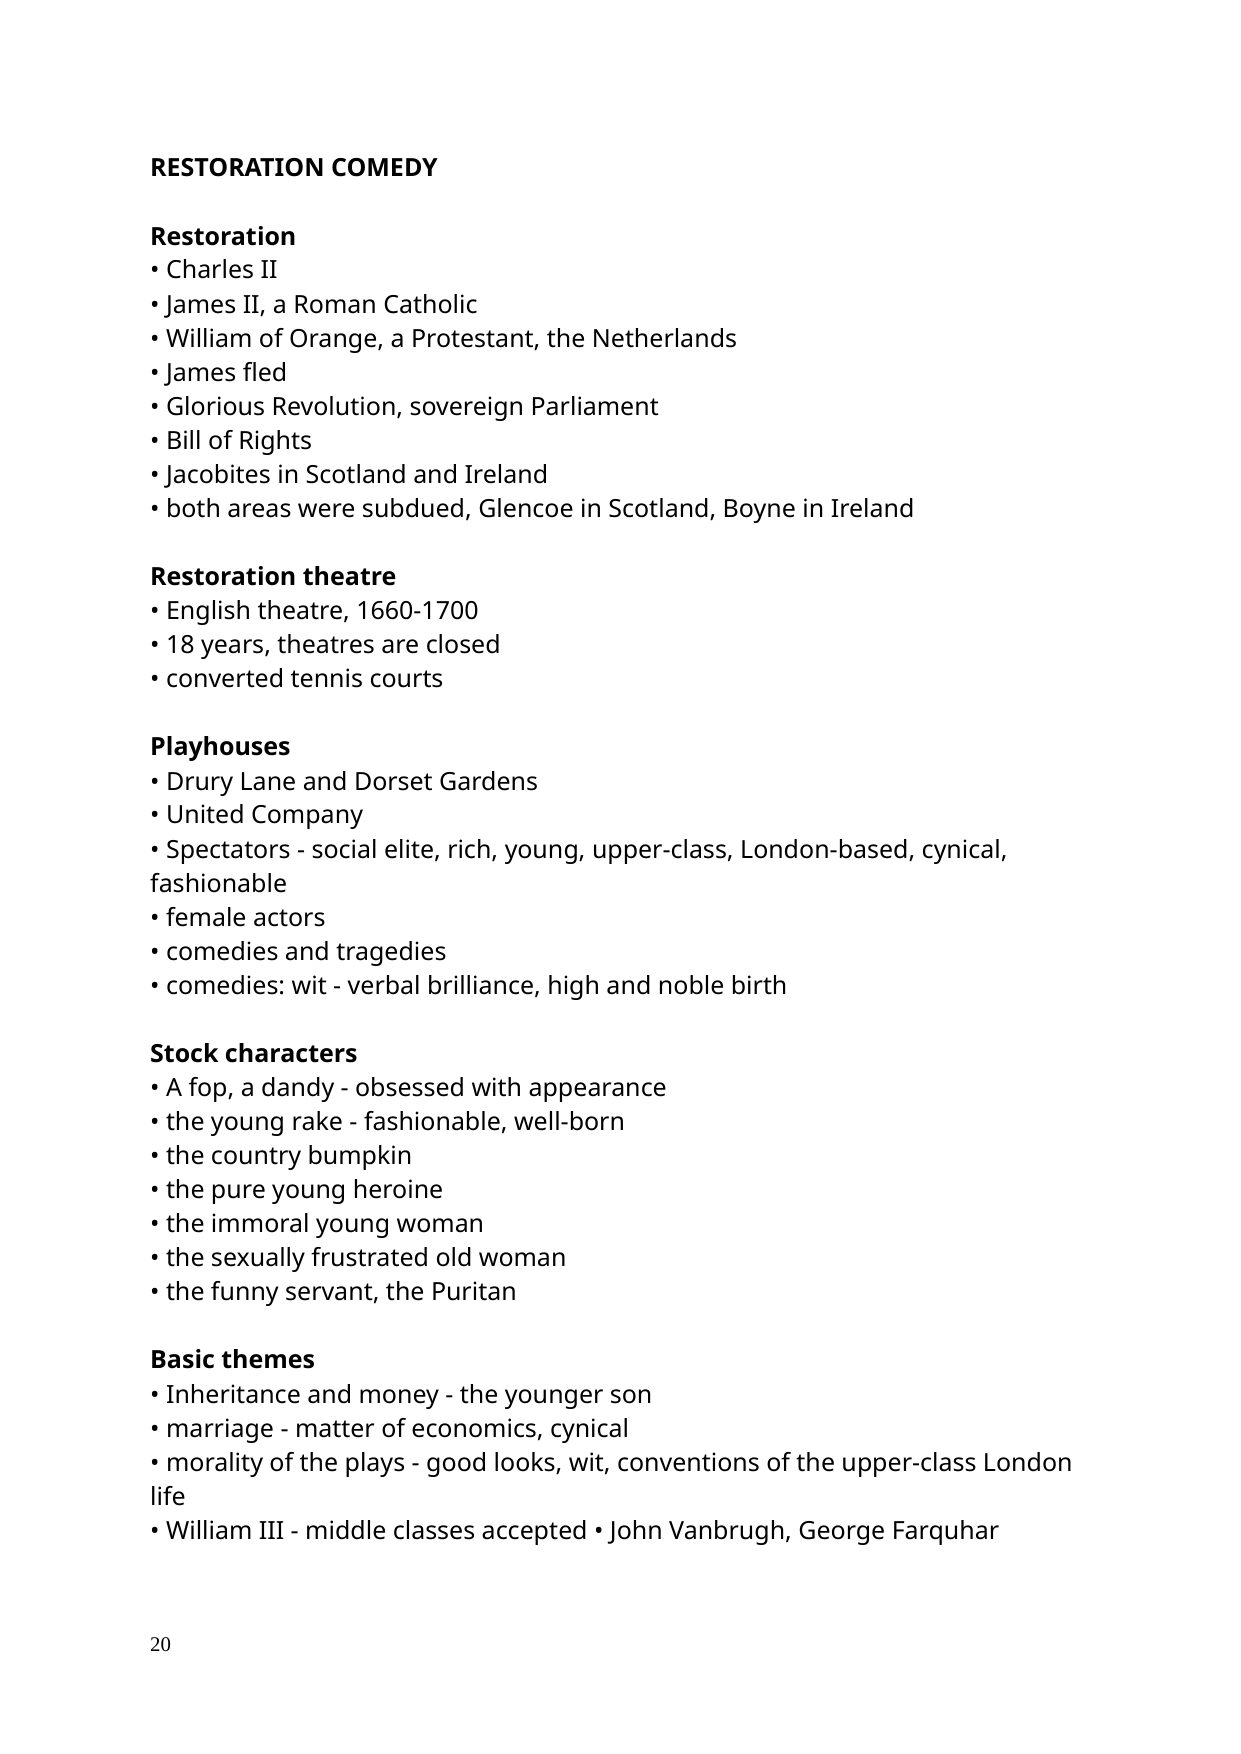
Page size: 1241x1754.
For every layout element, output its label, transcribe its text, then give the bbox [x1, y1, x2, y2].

text • the sexually frustrated old woman [150, 1240, 1090, 1274]
text • comedies and tragedies [150, 933, 1090, 967]
text • morality of the plays - good looks, wit, conventions of the upper-class London life [150, 1444, 1090, 1512]
text • English theatre, 1660-1700 [150, 593, 1090, 627]
text • Glorious Revolution, sovereign Parliament [150, 388, 1090, 422]
text • the young rake - fashionable, well-born [150, 1104, 1090, 1138]
text • William III - middle classes accepted • John Vanbrugh, George Farquhar [150, 1512, 1090, 1547]
text • comedies: wit - verbal brilliance, high and noble birth [150, 967, 1090, 1002]
text • Inheritance and money - the younger son [150, 1376, 1090, 1410]
text • the country bumpkin [150, 1138, 1090, 1172]
text • both areas were subdued, Glencoe in Scotland, Boyne in Ireland [150, 491, 1090, 525]
text Stock characters [150, 1036, 1090, 1070]
text • female actors [150, 899, 1090, 933]
text RESTORATION COMEDY [150, 150, 1090, 184]
text • James fled [150, 354, 1090, 388]
text • marriage - matter of economics, cynical [150, 1410, 1090, 1444]
text • the immoral young woman [150, 1206, 1090, 1240]
text • the funny servant, the Puritan [150, 1274, 1090, 1308]
text • Spectators - social elite, rich, young, upper-class, London-based, cynical, fashionable [150, 831, 1090, 899]
text • William of Orange, a Protestant, the Netherlands [150, 320, 1090, 354]
text • the pure young heroine [150, 1172, 1090, 1206]
text Playhouses [150, 729, 1090, 763]
text Restoration [150, 218, 1090, 252]
text • Jacobites in Scotland and Ireland [150, 457, 1090, 491]
text • United Company [150, 797, 1090, 831]
text • Charles II [150, 252, 1090, 286]
text • converted tennis courts [150, 661, 1090, 695]
text • Drury Lane and Dorset Gardens [150, 763, 1090, 797]
text • Bill of Rights [150, 422, 1090, 457]
text Basic themes [150, 1342, 1090, 1376]
text • 18 years, theatres are closed [150, 627, 1090, 661]
text • A fop, a dandy - obsessed with appearance [150, 1070, 1090, 1104]
text Restoration theatre [150, 559, 1090, 593]
text • James II, a Roman Catholic [150, 286, 1090, 320]
